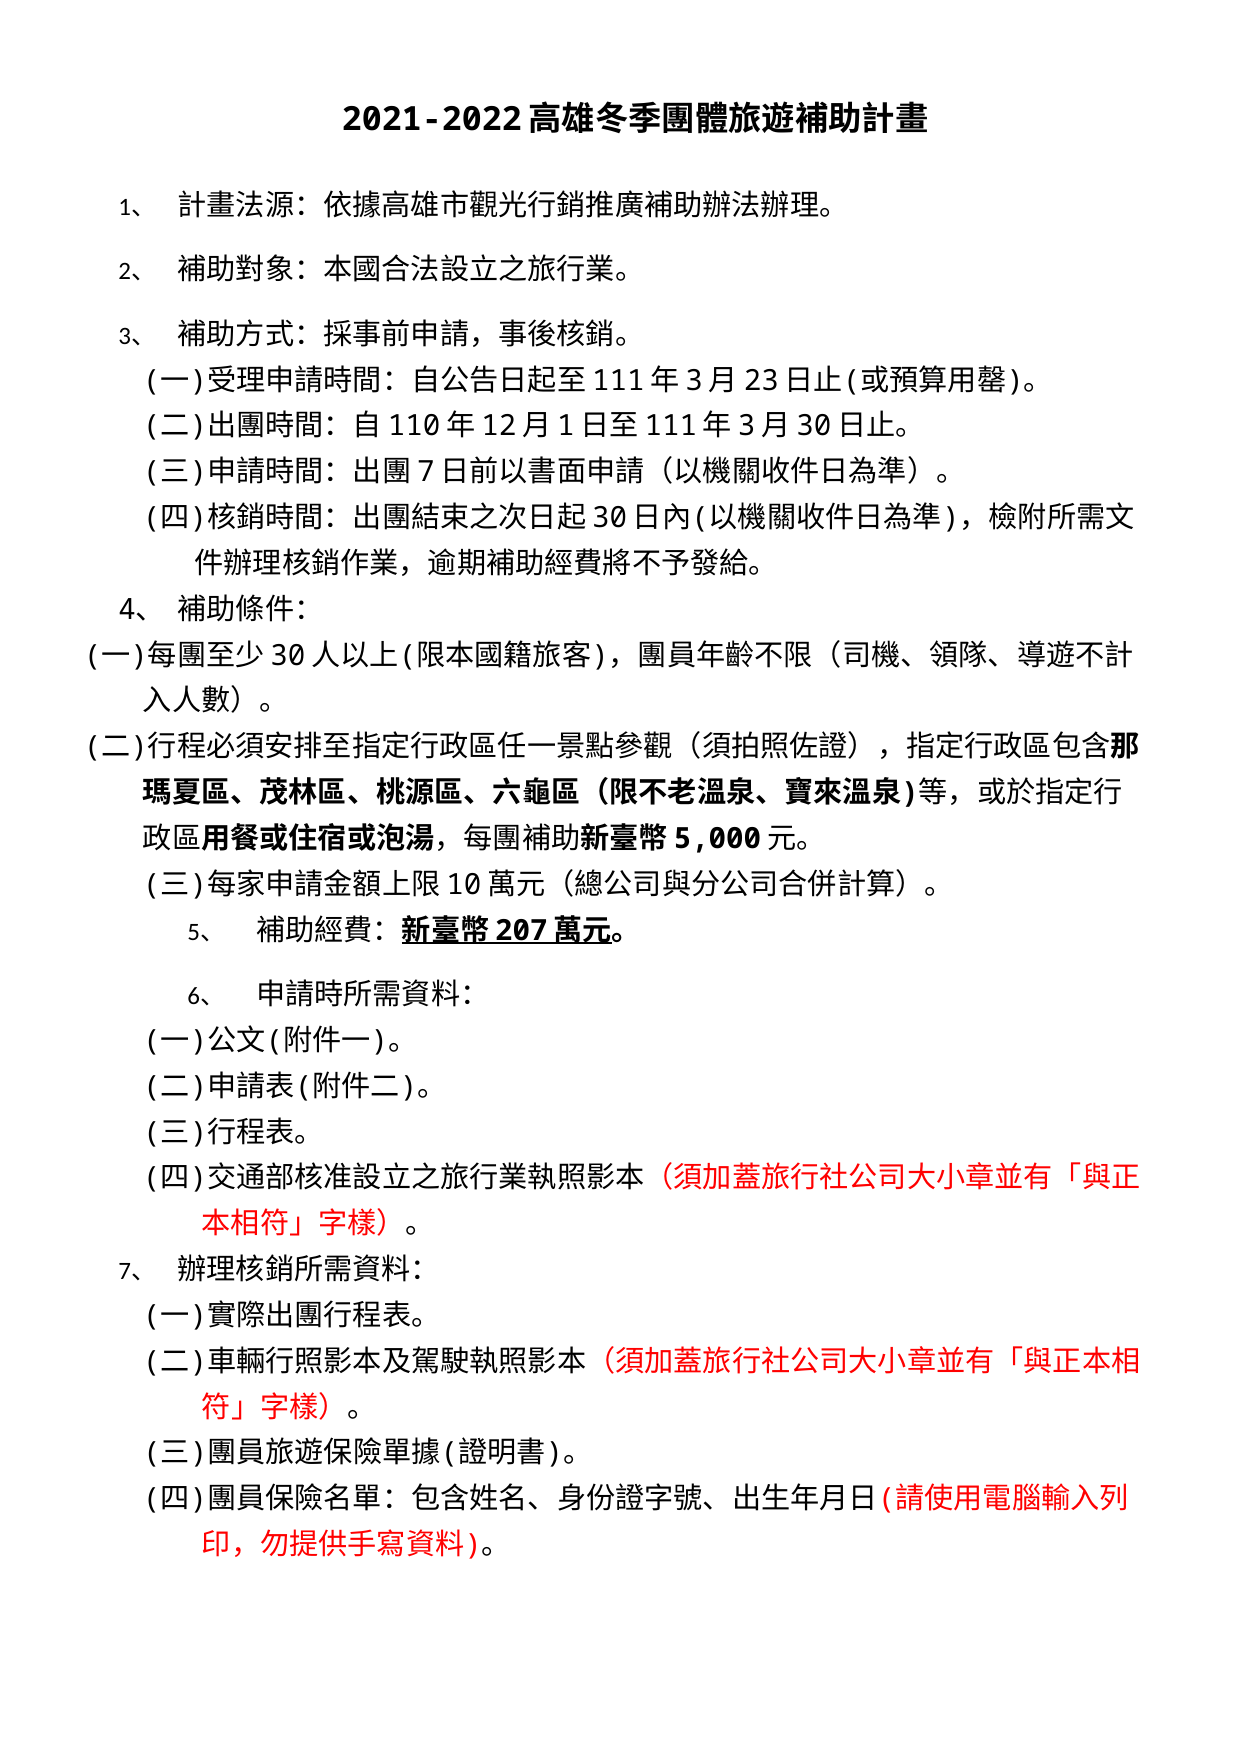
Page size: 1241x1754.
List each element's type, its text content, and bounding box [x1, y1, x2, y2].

text (二)出團時間：自110年12月1日至111年3月30日止。 [143, 399, 1152, 445]
text (一)實際出團行程表。 [143, 1289, 1152, 1334]
text (四)核銷時間：出團結束之次日起30日內(以機關收件日為準)，檢附所需文件辦理核銷作業，逾期補助經費將不予發給。 [143, 491, 1152, 582]
text (二)行程必須安排至指定行政區任一景點參觀（須拍照佐證），指定行政區包含那瑪夏區、茂林區、桃源區、六龜區（限不老溫泉、寶來溫泉)等，或於指定行政區用餐或住宿或泡湯，每團補助新臺幣5,000元。 [83, 720, 1152, 857]
text 2021-2022高雄冬季團體旅遊補助計畫 [118, 89, 1152, 141]
list 補助條件： [118, 582, 1152, 628]
list 辦理核銷所需資料： [118, 1243, 1152, 1289]
text (三)申請時間：出團7日前以書面申請（以機關收件日為準）。 [143, 445, 1152, 491]
list 補助經費：新臺幣207萬元。 [187, 903, 1152, 949]
text (一)受理申請時間：自公告日起至111年3月23日止(或預算用罄)。 [143, 353, 1152, 399]
list 計畫法源：依據高雄市觀光行銷推廣補助辦法辦理。 [118, 178, 1152, 224]
list (四)交通部核准設立之旅行業執照影本（須加蓋旅行社公司大小章並有「與正本相符」字樣）。 [143, 1151, 1152, 1243]
list (一)公文(附件一)。 [143, 1014, 1152, 1059]
text (四)團員保險名單：包含姓名、身份證字號、出生年月日(請使用電腦輸入列印，勿提供手寫資料)。 [143, 1472, 1152, 1564]
text (二)車輛行照影本及駕駛執照影本（須加蓋旅行社公司大小章並有「與正本相符」字樣）。 [143, 1334, 1152, 1426]
text (三)團員旅遊保險單據(證明書)。 [143, 1426, 1152, 1472]
text (三)每家申請金額上限10萬元（總公司與分公司合併計算）。 [143, 857, 1152, 903]
list (三)行程表。 [143, 1105, 1152, 1151]
text (一)每團至少30人以上(限本國籍旅客)，團員年齡不限（司機、領隊、導遊不計入人數）。 [83, 628, 1152, 720]
list 申請時所需資料： [187, 968, 1152, 1014]
list (二)申請表(附件二)。 [143, 1059, 1152, 1105]
list 補助對象：本國合法設立之旅行業。 [118, 243, 1152, 289]
list 補助方式：採事前申請，事後核銷。 [118, 307, 1152, 353]
